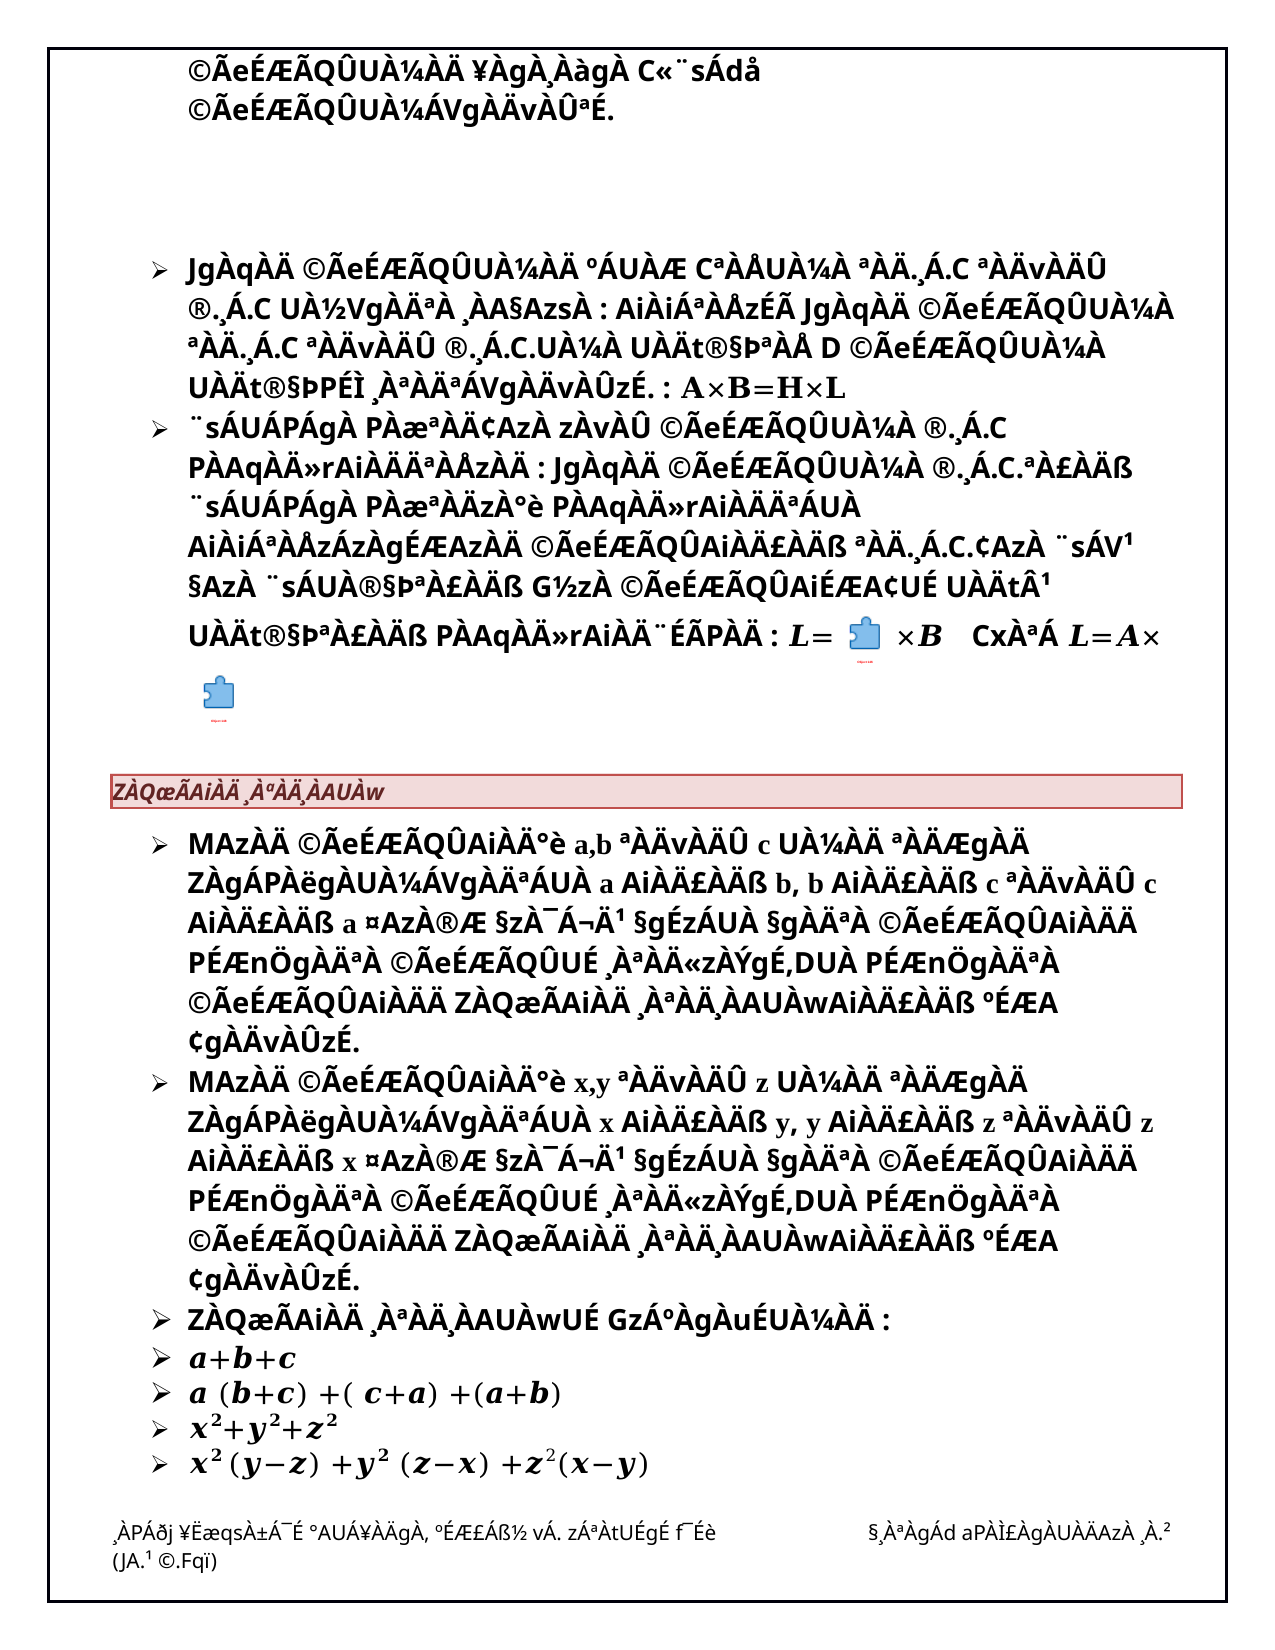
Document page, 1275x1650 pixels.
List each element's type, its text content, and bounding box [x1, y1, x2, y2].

list MAzÀÄ ©ÃeÉÆÃQÛAiÀÄ°è a,b ªÀÄvÀÄÛ c UÀ¼ÀÄ ªÀÄÆgÀÄ ZÀgÁPÀëgÀUÀ¼ÁVgÀÄªÁUÀ a AiÀÄ£ÀÄß b, b AiÀÄ£ÀÄß c ªÀÄvÀÄÛ c AiÀÄ£ÀÄß a ¤AzÀ®Æ §zÀ¯Á¬Ä¹ §gÉzÁUÀ §gÀÄªÀ ©ÃeÉÆÃQÛAiÀÄÄ PÉÆnÖgÀÄªÀ ©ÃeÉÆÃQÛUÉ ¸ÀªÀÄ«zÀÝgÉ,DUÀ PÉÆnÖgÀÄªÀ ©ÃeÉÆÃQÛAiÀÄÄ ZÀQæÃAiÀÄ ¸ÀªÀÄ¸ÀAUÀwAiÀÄ£ÀÄß ºÉÆA¢gÀÄvÀÛzÉ. [150, 823, 1181, 1061]
list ZÀQæÃAiÀÄ ¸ÀªÀÄ¸ÀAUÀwUÉ GzÁºÀgÀuÉUÀ¼ÀÄ : [150, 1299, 1181, 1339]
list ¨sÁUÁPÁgÀ PÀæªÀÄ¢AzÀ zÀvÀÛ ©ÃeÉÆÃQÛUÀ¼À ®.¸Á.C PÀAqÀÄ»rAiÀÄÄªÀÅzÀÄ : JgÀqÀÄ ©ÃeÉÆÃQÛUÀ¼À ®.¸Á.C.ªÀ£ÀÄß ¨sÁUÁPÁgÀ PÀæªÀÄzÀ°è PÀAqÀÄ»rAiÀÄÄªÁUÀ AiÀiÁªÀÅzÁzÀgÉÆAzÀÄ ©ÃeÉÆÃQÛAiÀÄ£ÀÄß ªÀÄ.¸Á.C.¢AzÀ ¨sÁV¹ §AzÀ ¨sÁUÀ®§ÞªÀ£ÀÄß G½zÀ ©ÃeÉÆÃQÛAiÉÆA¢UÉ UÀÄtÂ¹ UÀÄt®§ÞªÀ£ÀÄß PÀAqÀÄ»rAiÀÄ¨ÉÃPÀÄ : 𝑳=×𝑩 CxÀªÁ 𝑳=𝑨× [150, 407, 1181, 723]
subtitle ZÀQæÃAiÀÄ ¸ÀªÀÄ¸ÀAUÀw [113, 776, 1181, 807]
list ©ÃeÉÆÃQÛUÀ¼ÀÄ ¥ÀgÀ¸ÀàgÀ C«¨sÁdå ©ÃeÉÆÃQÛUÀ¼ÁVgÀÄvÀÛªÉ. [150, 50, 1181, 129]
list 𝒂+𝒃+𝒄 [150, 1339, 1181, 1374]
list MAzÀÄ ©ÃeÉÆÃQÛAiÀÄ°è x,y ªÀÄvÀÄÛ z UÀ¼ÀÄ ªÀÄÆgÀÄ ZÀgÁPÀëgÀUÀ¼ÁVgÀÄªÁUÀ x AiÀÄ£ÀÄß y, y AiÀÄ£ÀÄß z ªÀÄvÀÄÛ z AiÀÄ£ÀÄß x ¤AzÀ®Æ §zÀ¯Á¬Ä¹ §gÉzÁUÀ §gÀÄªÀ ©ÃeÉÆÃQÛAiÀÄÄ PÉÆnÖgÀÄªÀ ©ÃeÉÆÃQÛUÉ ¸ÀªÀÄ«zÀÝgÉ,DUÀ PÉÆnÖgÀÄªÀ ©ÃeÉÆÃQÛAiÀÄÄ ZÀQæÃAiÀÄ ¸ÀªÀÄ¸ÀAUÀwAiÀÄ£ÀÄß ºÉÆA¢gÀÄvÀÛzÉ. [150, 1061, 1181, 1299]
list 𝒙𝟐 (𝒚−𝒛) +𝒚𝟐 (𝒛−𝒙) +𝒛2(𝒙−𝒚) [150, 1445, 1181, 1480]
list 𝒂 (𝒃+𝒄) +( 𝒄+𝒂) +(𝒂+𝒃) [150, 1374, 1181, 1410]
list 𝒙𝟐+𝒚𝟐+𝒛𝟐 [150, 1410, 1181, 1445]
list JgÀqÀÄ ©ÃeÉÆÃQÛUÀ¼ÀÄ ºÁUÀÆ CªÀÅUÀ¼À ªÀÄ.¸Á.C ªÀÄvÀÄÛ ®.¸Á.C UÀ½VgÀÄªÀ ¸ÀA§AzsÀ : AiÀiÁªÀÅzÉÃ JgÀqÀÄ ©ÃeÉÆÃQÛUÀ¼À ªÀÄ.¸Á.C ªÀÄvÀÄÛ ®.¸Á.C.UÀ¼À UÀÄt®§ÞªÀÅ D ©ÃeÉÆÃQÛUÀ¼À UÀÄt®§ÞPÉÌ ¸ÀªÀÄªÁVgÀÄvÀÛzÉ. : 𝐀×𝐁=𝐇×𝐋 [150, 248, 1181, 407]
